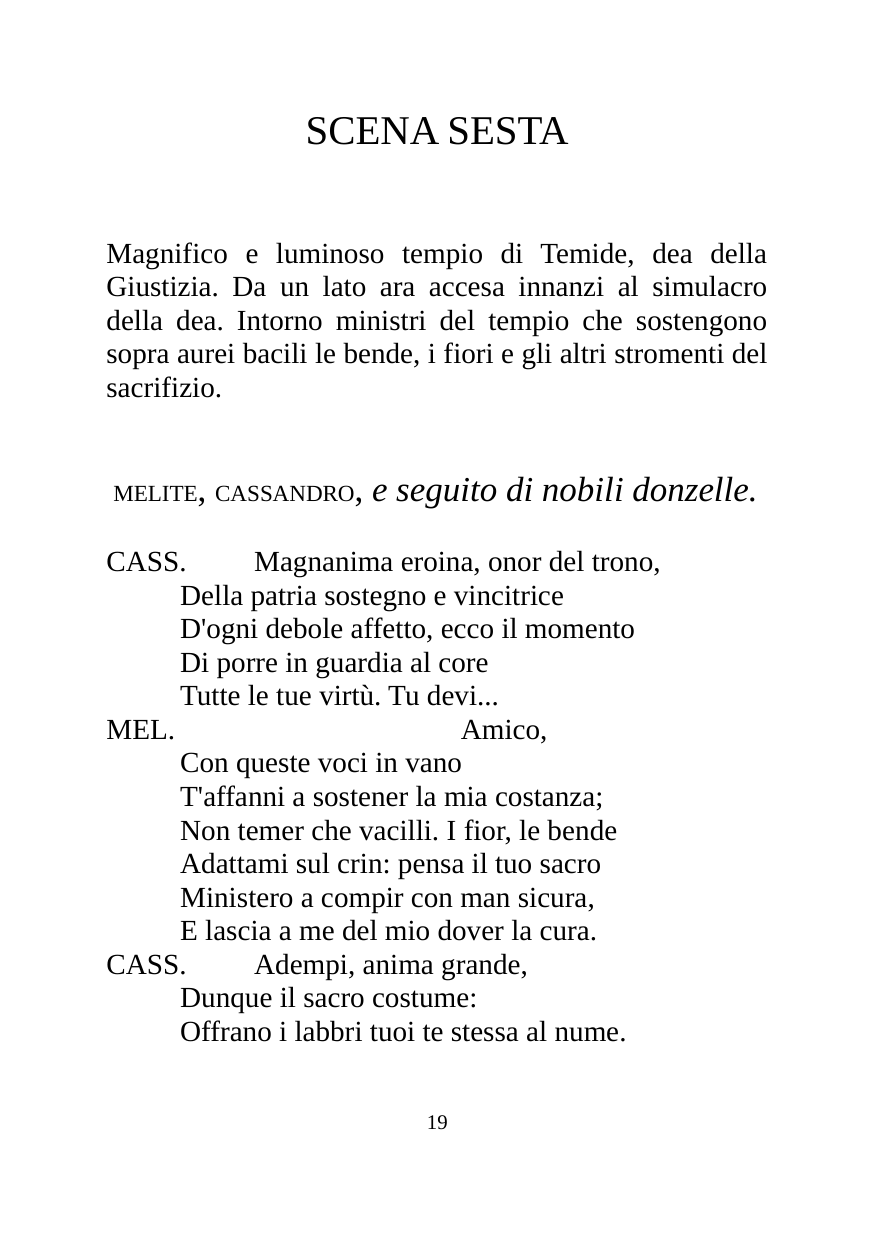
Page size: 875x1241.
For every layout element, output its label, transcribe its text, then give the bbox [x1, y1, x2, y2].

text Dunque il sacro costume: [106, 980, 768, 1014]
text T'affanni a sostener la mia costanza; [106, 779, 768, 813]
text E lascia a me del mio dover la cura. [106, 913, 768, 947]
text D'ogni debole affetto, ecco il momento [106, 611, 768, 645]
subtitle SCENA SESTA [106, 106, 768, 153]
text Ministero a compir con man sicura, [106, 880, 768, 913]
text Offrano i labbri tuoi te stessa al nume. [106, 1014, 768, 1047]
text Non temer che vacilli. I fior, le bende [106, 813, 768, 846]
subtitle melite, cassandro, e seguito di nobili donzelle. [106, 469, 768, 509]
text Con queste voci in vano [106, 746, 768, 779]
text Adattami sul crin: pensa il tuo sacro [106, 846, 768, 880]
text CASS. Magnanima eroina, onor del trono, [106, 544, 768, 578]
text CASS. Adempi, anima grande, [106, 947, 768, 980]
text Della patria sostegno e vincitrice [106, 578, 768, 611]
text MEL. Amico, [106, 712, 768, 746]
text Di porre in guardia al core [106, 645, 768, 678]
text Magnifico e luminoso tempio di Temide, dea della Giustizia. Da un lato ara accesa innanzi al simulacro della dea. Intorno ministri del tempio che sostengono sopra aurei bacili le bende, i fiori e gli altri stromenti del sacrifizio. [106, 236, 768, 404]
text Tutte le tue virtù. Tu devi... [106, 678, 768, 712]
